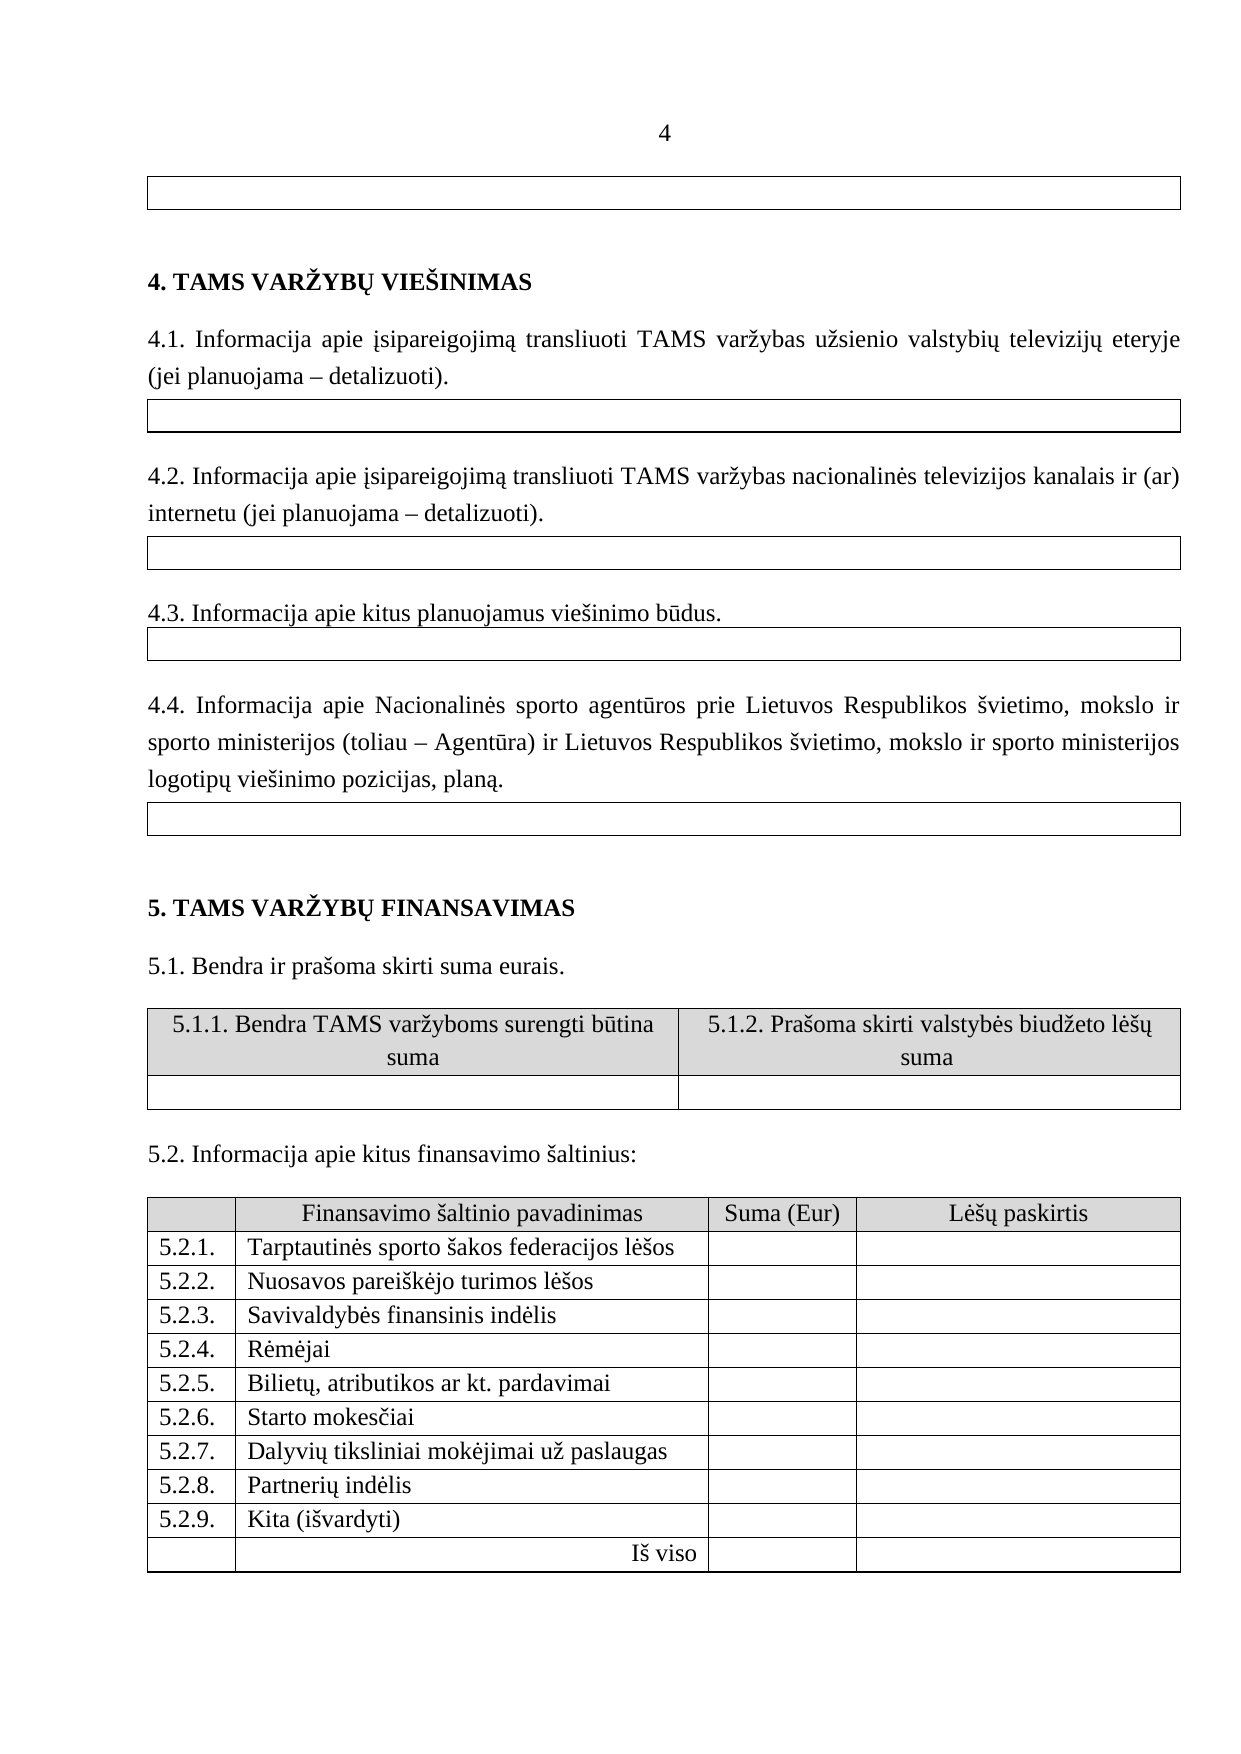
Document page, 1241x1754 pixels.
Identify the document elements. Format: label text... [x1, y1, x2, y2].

table_cell 5.2.4. [148, 1334, 235, 1367]
table_header [148, 537, 1180, 569]
text 5.2. Informacija apie kitus finansavimo šaltinius: [148, 1139, 1181, 1168]
table_cell 5.2.1. [148, 1232, 235, 1265]
table_header [148, 1198, 235, 1231]
table_cell Bilietų, atributikos ar kt. pardavimai [236, 1368, 708, 1401]
table_cell 5.2.9. [148, 1504, 235, 1537]
table_cell [857, 1470, 1180, 1503]
table_header Lėšų paskirtis [857, 1198, 1180, 1231]
text 4.3. Informacija apie kitus planuojamus viešinimo būdus. [148, 598, 1181, 627]
table_cell [709, 1402, 856, 1435]
text 4.2. Informacija apie įsipareigojimą transliuoti TAMS varžybas nacionalinės televizijos kanalais ir (ar) internetu (jei planuojama – detalizuoti). [148, 461, 1181, 527]
table_header 5.1.2. Prašoma skirti valstybės biudžeto lėšų suma [679, 1009, 1180, 1075]
table_cell [857, 1402, 1180, 1435]
table_cell [148, 1538, 235, 1571]
table_cell [857, 1504, 1180, 1537]
table_cell 5.2.7. [148, 1436, 235, 1469]
table_header Suma (Eur) [709, 1198, 856, 1231]
table_cell [857, 1266, 1180, 1299]
table_cell 5.2.3. [148, 1300, 235, 1333]
text 4.1. Informacija apie įsipareigojimą transliuoti TAMS varžybas užsienio valstybių televizijų eteryje (jei planuojama – detalizuoti). [148, 324, 1181, 390]
table_header [148, 803, 1180, 835]
text 5.1. Bendra ir prašoma skirti suma eurais. [148, 951, 1181, 979]
table_cell [709, 1470, 856, 1503]
table_cell [857, 1334, 1180, 1367]
table_cell Savivaldybės finansinis indėlis [236, 1300, 708, 1333]
table_cell [857, 1538, 1180, 1571]
table_cell [709, 1504, 856, 1537]
table_header [148, 628, 1180, 660]
table_cell Rėmėjai [236, 1334, 708, 1367]
table_cell [709, 1232, 856, 1265]
table_cell Nuosavos pareiškėjo turimos lėšos [236, 1266, 708, 1299]
text 5. TAMS VARŽYBŲ FINANSAVIMAS [148, 893, 1181, 922]
table_cell 5.2.6. [148, 1402, 235, 1435]
table_cell [148, 1076, 678, 1109]
table_cell [679, 1076, 1180, 1109]
table_cell Tarptautinės sporto šakos federacijos lėšos [236, 1232, 708, 1265]
table_cell Iš viso [236, 1538, 708, 1571]
table_header [148, 177, 1180, 208]
table_cell [857, 1300, 1180, 1333]
table_cell Dalyvių tiksliniai mokėjimai už paslaugas [236, 1436, 708, 1469]
text 4. TAMS VARŽYBŲ VIEŠINIMAS [148, 267, 1181, 296]
table_cell 5.2.8. [148, 1470, 235, 1503]
table_header 5.1.1. Bendra TAMS varžyboms surengti būtina suma [148, 1009, 678, 1075]
table_cell Starto mokesčiai [236, 1402, 708, 1435]
table_cell [709, 1368, 856, 1401]
table_cell [709, 1538, 856, 1571]
table_header Finansavimo šaltinio pavadinimas [236, 1198, 708, 1231]
table_cell Partnerių indėlis [236, 1470, 708, 1503]
text 4.4. Informacija apie Nacionalinės sporto agentūros prie Lietuvos Respublikos švietimo, mokslo ir sporto ministerijos (toliau – Agentūra) ir Lietuvos Respublikos švietimo, mokslo ir sporto ministerijos logotipų viešinimo pozicijas, planą. [148, 690, 1181, 793]
table_cell [857, 1368, 1180, 1401]
table_cell Kita (išvardyti) [236, 1504, 708, 1537]
table_cell [857, 1232, 1180, 1265]
table_cell [857, 1436, 1180, 1469]
table_cell 5.2.2. [148, 1266, 235, 1299]
table_header [148, 400, 1180, 431]
table_cell [709, 1266, 856, 1299]
table_cell [709, 1300, 856, 1333]
table_cell 5.2.5. [148, 1368, 235, 1401]
table_cell [709, 1436, 856, 1469]
table_cell [709, 1334, 856, 1367]
